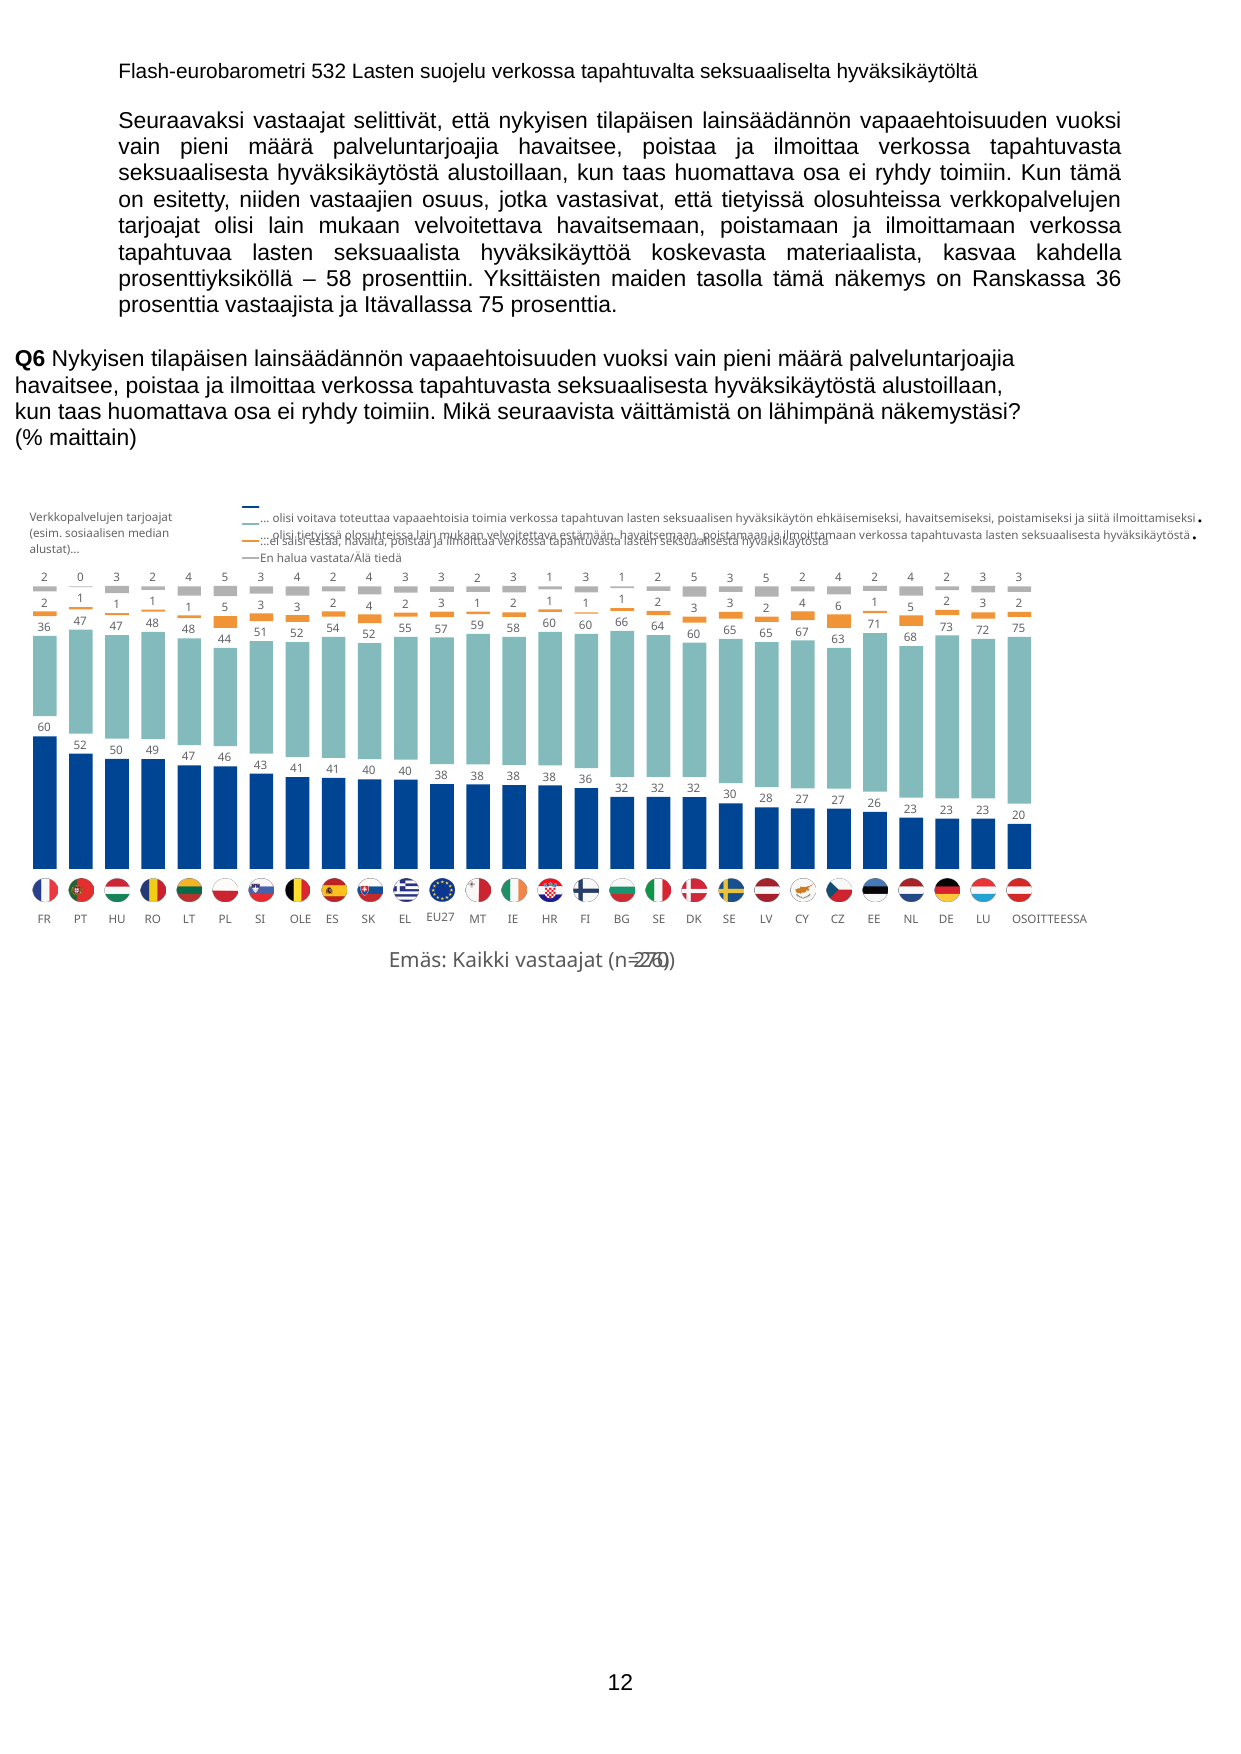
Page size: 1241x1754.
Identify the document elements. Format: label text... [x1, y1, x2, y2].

picture [357, 878, 383, 902]
picture [465, 878, 491, 902]
picture [718, 878, 744, 902]
picture [176, 878, 202, 902]
picture [248, 878, 274, 902]
picture [573, 878, 599, 902]
text Seuraavaksi vastaajat selittivät, että nykyisen tilapäisen lainsäädännön vapaaehtoisuuden vuoksi vain pieni määrä palveluntarjoajia havaitsee, poistaa ja ilmoittaa verkossa tapahtuvasta seksuaalisesta hyväksikäytöstä alustoillaan, kun taas huomattava osa ei ryhdy toimiin. Kun tämä on esitetty, niiden vastaajien osuus, jotka vastasivat, että tietyissä olosuhteissa verkkopalvelujen tarjoajat olisi lain mukaan velvoitettava havaitsemaan, poistamaan ja ilmoittamaan verkossa tapahtuvaa lasten seksuaalista hyväksikäyttöä koskevasta materiaalista, kasvaa kahdella prosenttiyksiköllä – 58 prosenttiin. Yksittäisten maiden tasolla tämä näkemys on Ranskassa 36 prosenttia vastaajista ja Itävallassa 75 prosenttia. [118, 107, 1122, 317]
picture [537, 878, 563, 902]
picture [609, 878, 635, 902]
picture [32, 878, 58, 902]
picture [429, 878, 455, 902]
picture [1006, 878, 1032, 902]
picture [501, 878, 527, 902]
picture [826, 878, 852, 902]
picture [393, 878, 419, 902]
picture [212, 878, 238, 902]
picture [321, 878, 347, 902]
picture [934, 878, 960, 902]
picture [790, 878, 816, 902]
picture [140, 878, 166, 902]
picture [645, 878, 671, 902]
picture [862, 878, 888, 902]
picture [898, 878, 924, 902]
picture [104, 878, 130, 902]
picture [754, 878, 780, 902]
picture [285, 878, 310, 902]
picture [970, 878, 996, 902]
picture [68, 878, 94, 902]
picture [681, 878, 707, 902]
